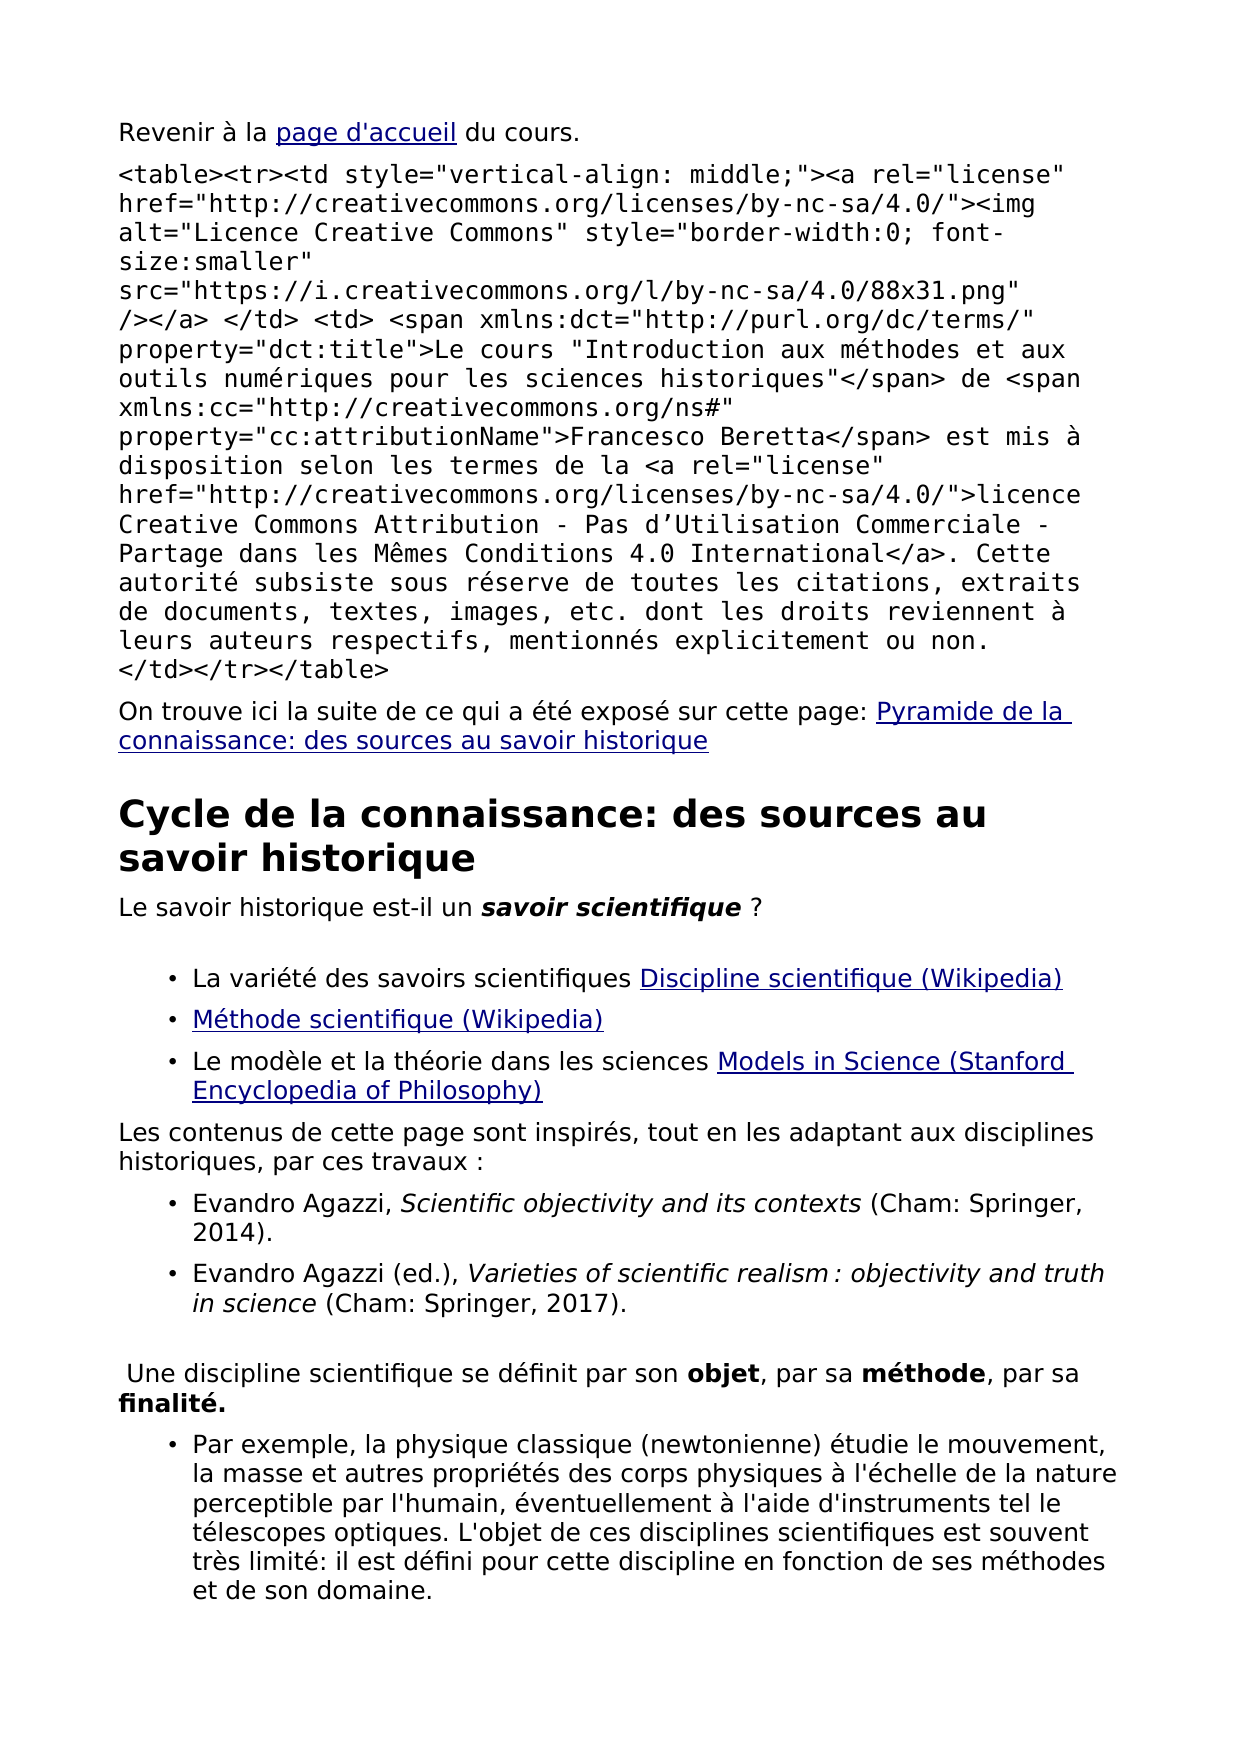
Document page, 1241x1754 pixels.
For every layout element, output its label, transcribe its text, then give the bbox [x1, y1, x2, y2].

text On trouve ici la suite de ce qui a été exposé sur cette page: Pyramide de la connaissance: des sources au savoir historique [118, 697, 1122, 756]
list Evandro Agazzi (ed.), Varieties of scientific realism : objectivity and truth in science (Cham: Springer, 2017). [177, 1259, 1122, 1318]
text Les contenus de cette page sont inspirés, tout en les adaptant aux disciplines historiques, par ces travaux : [118, 1118, 1122, 1176]
text Revenir à la page d'accueil du cours. [118, 118, 1122, 147]
list Par exemple, la physique classique (newtonienne) étudie le mouvement, la masse et autres propriétés des corps physiques à l'échelle de la nature perceptible par l'humain, éventuellement à l'aide d'instruments tel le télescopes optiques. L'objet de ces disciplines scientifiques est souvent très limité: il est défini pour cette discipline en fonction de ses méthodes et de son domaine. [177, 1430, 1122, 1605]
text <table><tr><td style="vertical-align: middle;"><a rel="license" href="http://creativecommons.org/licenses/by-nc-sa/4.0/"><img alt="Licence Creative Commons" style="border-width:0; font-size:smaller" src="https://i.creativecommons.org/l/by-nc-sa/4.0/88x31.png" /></a> </td> <td> <span xmlns:dct="http://purl.org/dc/terms/" property="dct:title">Le cours "Introduction aux méthodes et aux outils numériques pour les sciences historiques"</span> de <span xmlns:cc="http://creativecommons.org/ns#" property="cc:attributionName">Francesco Beretta</span> est mis à disposition selon les termes de la <a rel="license" href="http://creativecommons.org/licenses/by-nc-sa/4.0/">licence Creative Commons Attribution - Pas d’Utilisation Commerciale - Partage dans les Mêmes Conditions 4.0 International</a>. Cette autorité subsiste sous réserve de toutes les citations, extraits de documents, textes, images, etc. dont les droits reviennent à leurs auteurs respectifs, mentionnés explicitement ou non. </td></tr></table> [118, 160, 1122, 685]
list Méthode scientifique (Wikipedia) [177, 1005, 1122, 1034]
text Une discipline scientifique se définit par son objet, par sa méthode, par sa finalité. [118, 1330, 1122, 1418]
subtitle Cycle de la connaissance: des sources au savoir historique [118, 793, 1122, 880]
text Le savoir historique est-il un savoir scientifique ? [118, 893, 1122, 951]
list Le modèle et la théorie dans les sciences Models in Science (Stanford Encyclopedia of Philosophy) [177, 1047, 1122, 1105]
list La variété des savoirs scientifiques Discipline scientifique (Wikipedia) [177, 964, 1122, 993]
list Evandro Agazzi, Scientific objectivity and its contexts (Cham: Springer, 2014). [177, 1189, 1122, 1247]
